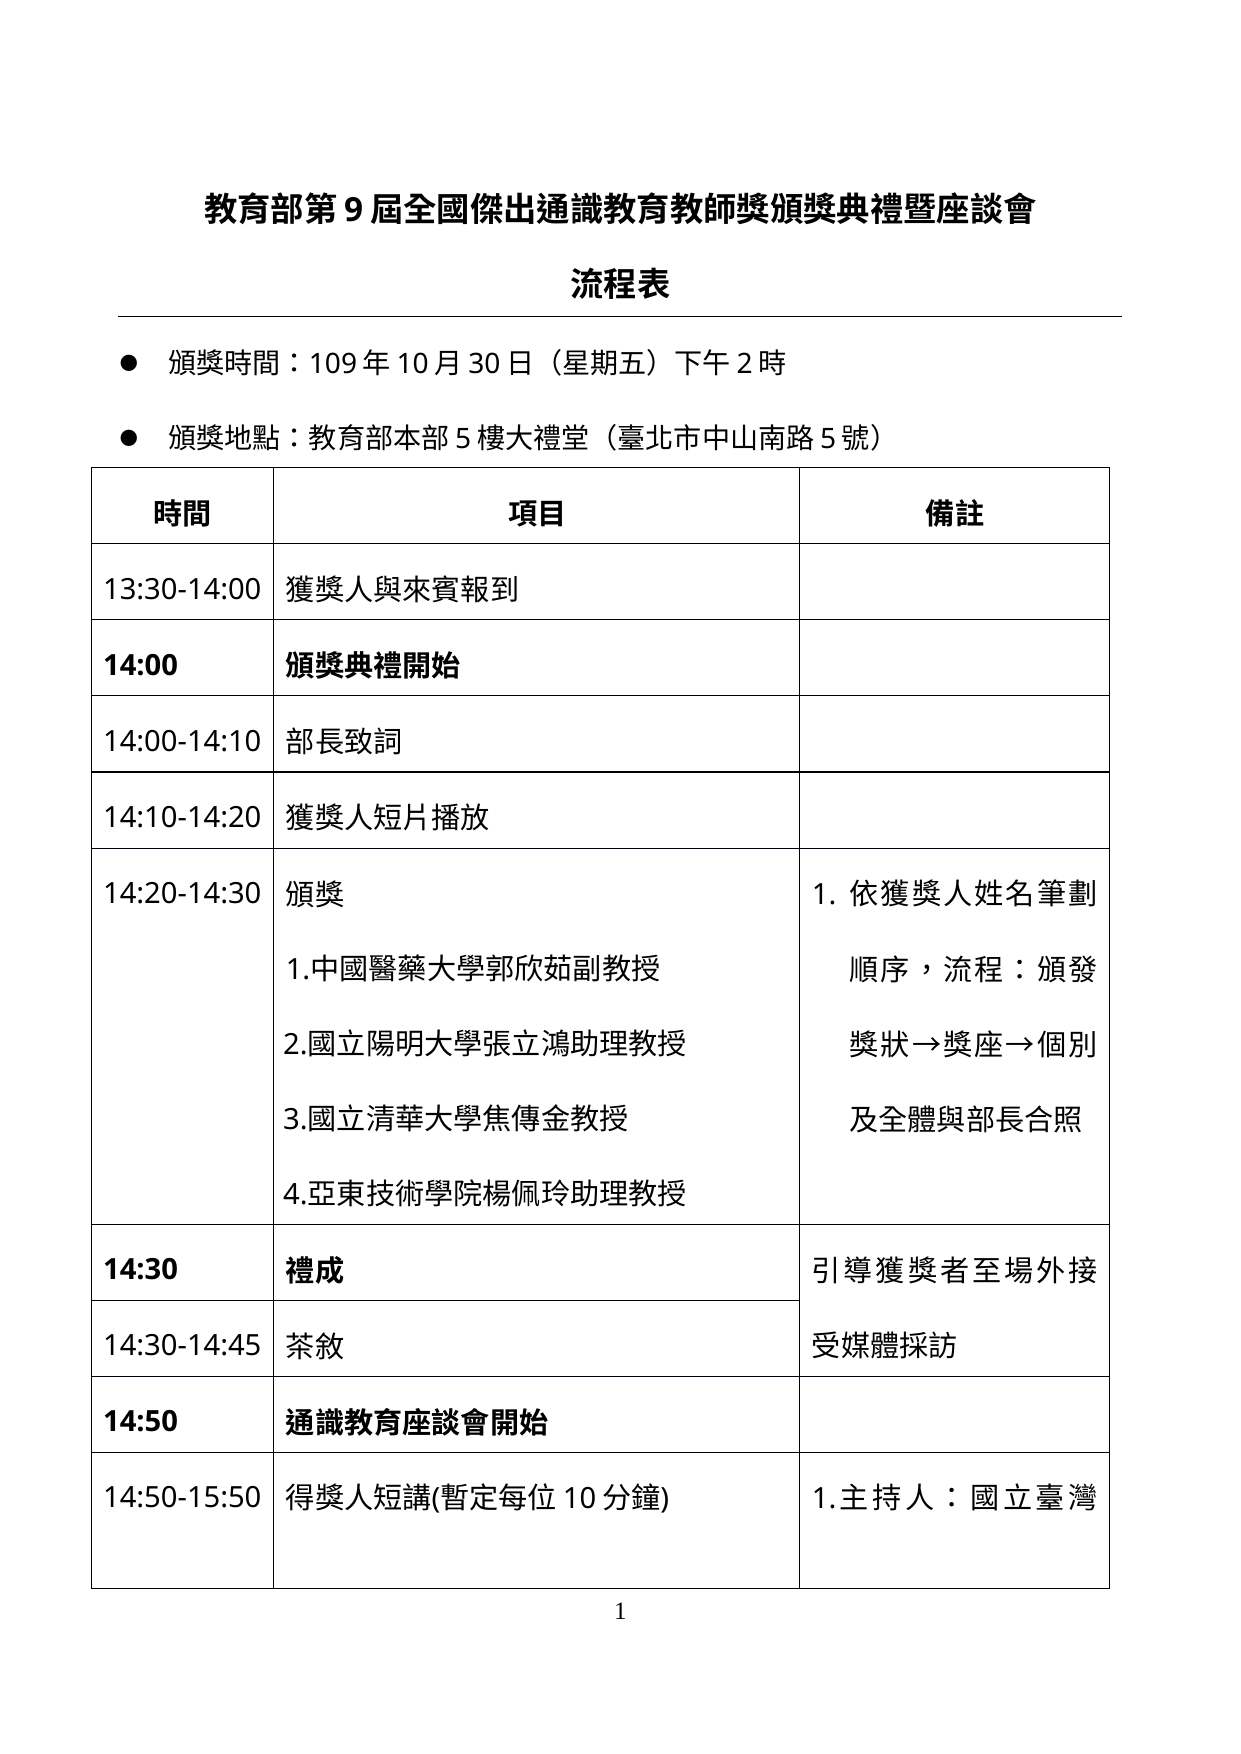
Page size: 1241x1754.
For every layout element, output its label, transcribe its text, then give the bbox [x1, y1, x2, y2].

table_cell 引導獲獎者至場外接受媒體採訪 [800, 1225, 1109, 1376]
table_cell 茶敘 [274, 1301, 799, 1376]
list 頒獎時間：109年10月30日（星期五）下午2時 [118, 317, 1122, 392]
table_cell 1.主持人：國立臺灣 [800, 1453, 1109, 1587]
text 流程表 [118, 238, 1122, 316]
table_cell [800, 773, 1109, 847]
table_cell 獲獎人與來賓報到 [274, 544, 799, 619]
table_cell 14:50-15:50 [92, 1453, 273, 1587]
table_header 時間 [92, 468, 273, 543]
table_cell 14:00-14:10 [92, 696, 273, 771]
table_cell 禮成 [274, 1225, 799, 1299]
table_cell 14:50 [92, 1377, 273, 1452]
table_cell [800, 1377, 1109, 1452]
table_cell [800, 696, 1109, 771]
table_header 項目 [274, 468, 799, 543]
table_cell 得獎人短講(暫定每位10分鐘) [274, 1453, 799, 1587]
table_cell 頒獎典禮開始 [274, 620, 799, 695]
table_cell 獲獎人短片播放 [274, 773, 799, 847]
table_cell 通識教育座談會開始 [274, 1377, 799, 1452]
table_cell 頒獎 中國醫藥大學郭欣茹副教授 國立陽明大學張立鴻助理教授 國立清華大學焦傳金教授 亞東技術學院楊佩玲助理教授 [274, 849, 799, 1223]
table_cell 14:30-14:45 [92, 1301, 273, 1376]
table_cell 14:00 [92, 620, 273, 695]
text 教育部第9屆全國傑出通識教育教師獎頒獎典禮暨座談會 [118, 163, 1122, 238]
table_cell 14:30 [92, 1225, 273, 1299]
table_cell [800, 544, 1109, 619]
table_cell 依獲獎人姓名筆劃順序，流程：頒發獎狀→獎座→個別及全體與部長合照 [800, 849, 1109, 1223]
table_cell 14:10-14:20 [92, 773, 273, 847]
list 頒獎地點：教育部本部5樓大禮堂（臺北市中山南路5號） [118, 392, 1122, 467]
table_cell [800, 620, 1109, 695]
table_cell 部長致詞 [274, 696, 799, 771]
table_cell 14:20-14:30 [92, 849, 273, 1223]
table_header 備註 [800, 468, 1109, 543]
table_cell 13:30-14:00 [92, 544, 273, 619]
